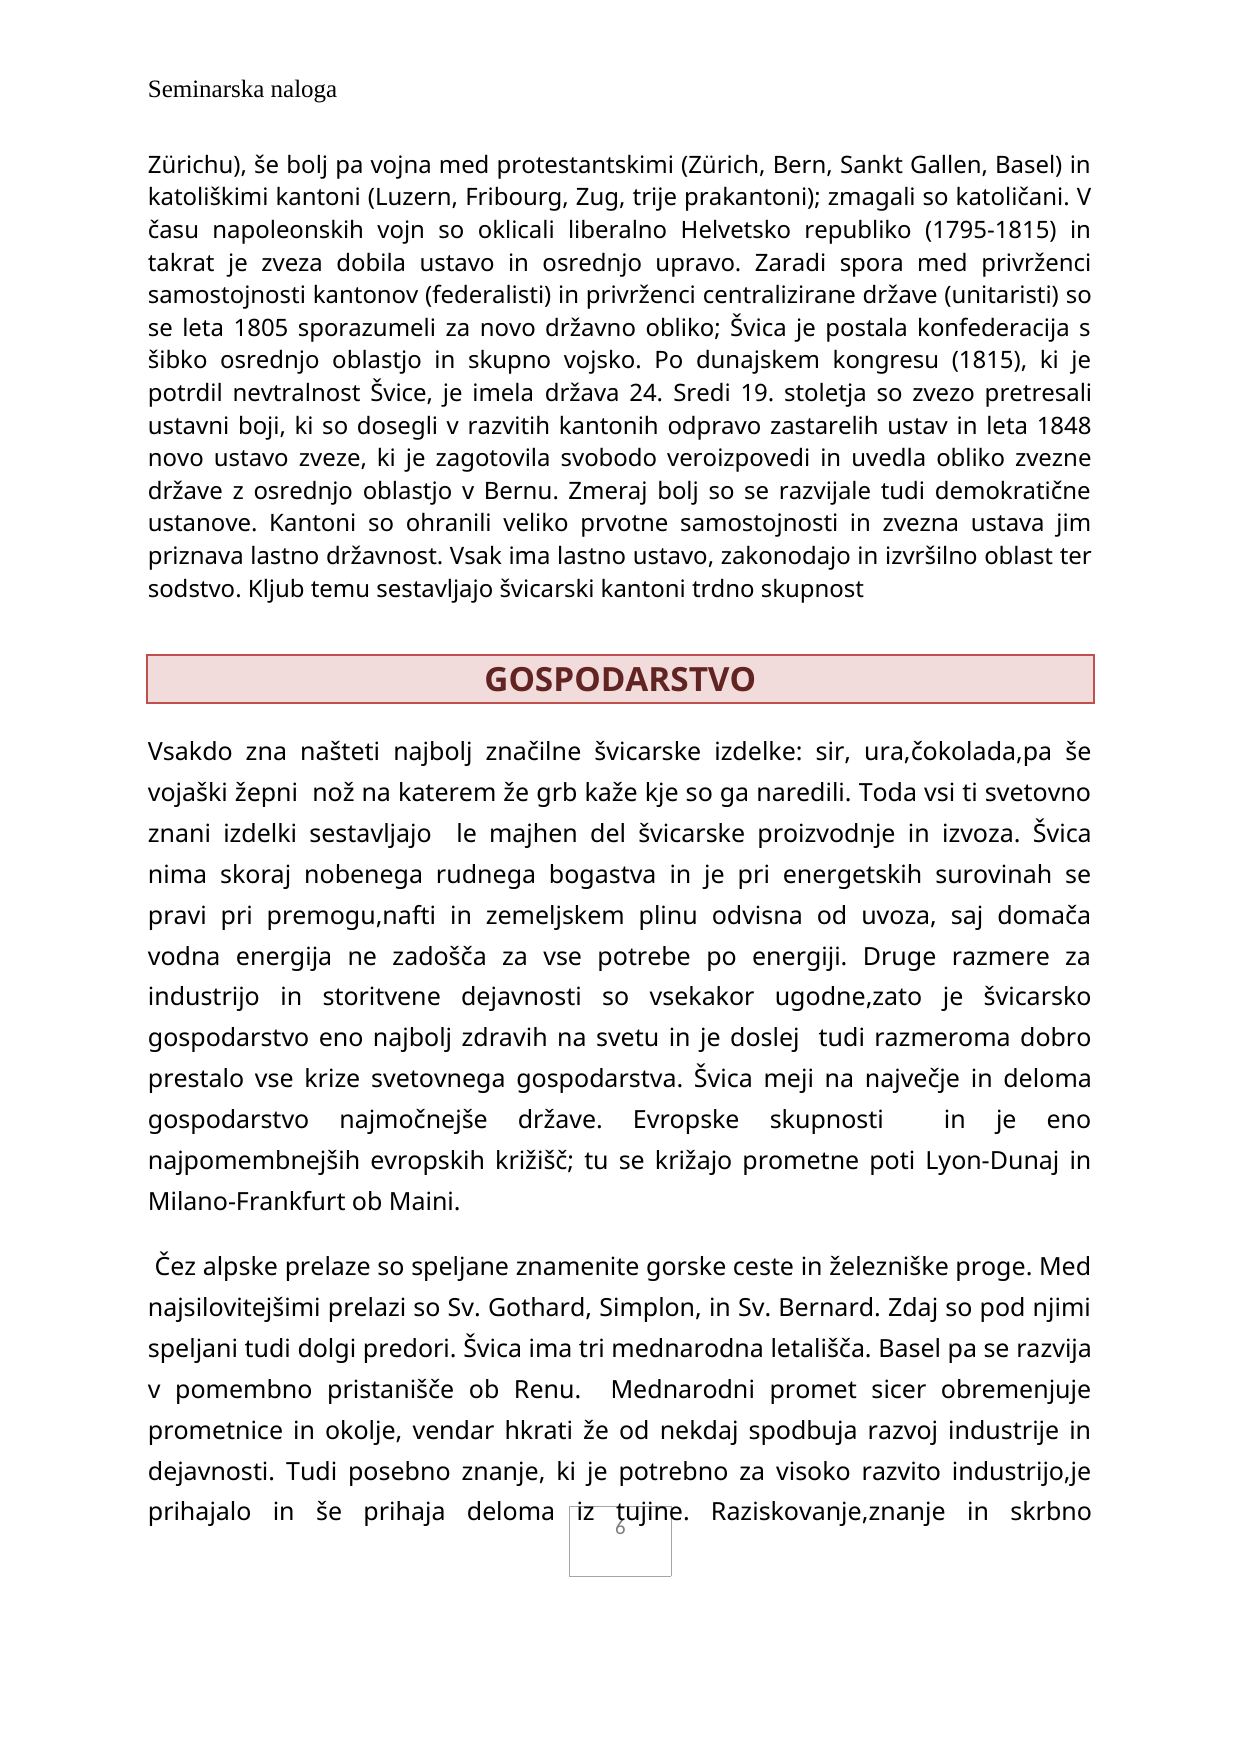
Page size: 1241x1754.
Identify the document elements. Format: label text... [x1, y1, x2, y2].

text Vsakdo zna našteti najbolj značilne švicarske izdelke: sir, ura,čokolada,pa še vojaški žepni nož na katerem že grb kaže kje so ga naredili. Toda vsi ti svetovno znani izdelki sestavljajo le majhen del švicarske proizvodnje in izvoza. Švica nima skoraj nobenega rudnega bogastva in je pri energetskih surovinah se pravi pri premogu,nafti in zemeljskem plinu odvisna od uvoza, saj domača vodna energija ne zadošča za vse potrebe po energiji. Druge razmere za industrijo in storitvene dejavnosti so vsekakor ugodne,zato je švicarsko gospodarstvo eno najbolj zdravih na svetu in je doslej tudi razmeroma dobro prestalo vse krize svetovnega gospodarstva. Švica meji na največje in deloma gospodarstvo najmočnejše države. Evropske skupnosti in je eno najpomembnejših evropskih križišč; tu se križajo prometne poti Lyon-Dunaj in Milano-Frankfurt ob Maini. [148, 734, 1093, 1217]
text Čez alpske prelaze so speljane znamenite gorske ceste in železniške proge. Med najsilovitejšimi prelazi so Sv. Gothard, Simplon, in Sv. Bernard. Zdaj so pod njimi speljani tudi dolgi predori. Švica ima tri mednarodna letališča. Basel pa se razvija v pomembno pristanišče ob Renu. Mednarodni promet sicer obremenjuje prometnice in okolje, vendar hkrati že od nekdaj spodbuja razvoj industrije in dejavnosti. Tudi posebno znanje, ki je potrebno za visoko razvito industrijo,je prihajalo in še prihaja deloma iz tujine. Raziskovanje,znanje in skrbno [148, 1249, 1093, 1528]
text Zürichu), še bolj pa vojna med protestantskimi (Zürich, Bern, Sankt Gallen, Basel) in katoliškimi kantoni (Luzern, Fribourg, Zug, trije prakantoni); zmagali so katoličani. V času napoleonskih vojn so oklicali liberalno Helvetsko republiko (1795-1815) in takrat je zveza dobila ustavo in osrednjo upravo. Zaradi spora med privrženci samostojnosti kantonov (federalisti) in privrženci centralizirane države (unitaristi) so se leta 1805 sporazumeli za novo državno obliko; Švica je postala konfederacija s šibko osrednjo oblastjo in skupno vojsko. Po dunajskem kongresu (1815), ki je potrdil nevtralnost Švice, je imela država 24. Sredi 19. stoletja so zvezo pretresali ustavni boji, ki so dosegli v razvitih kantonih odpravo zastarelih ustav in leta 1848 novo ustavo zveze, ki je zagotovila svobodo veroizpovedi in uvedla obliko zvezne države z osrednjo oblastjo v Bernu. Zmeraj bolj so se razvijale tudi demokratične ustanove. Kantoni so ohranili veliko prvotne samostojnosti in zvezna ustava jim priznava lastno državnost. Vsak ima lastno ustavo, zakonodajo in izvršilno oblast ter sodstvo. Kljub temu sestavljajo švicarski kantoni trdno skupnost [148, 148, 1093, 604]
subtitle GOSPODARSTVO [148, 656, 1093, 702]
